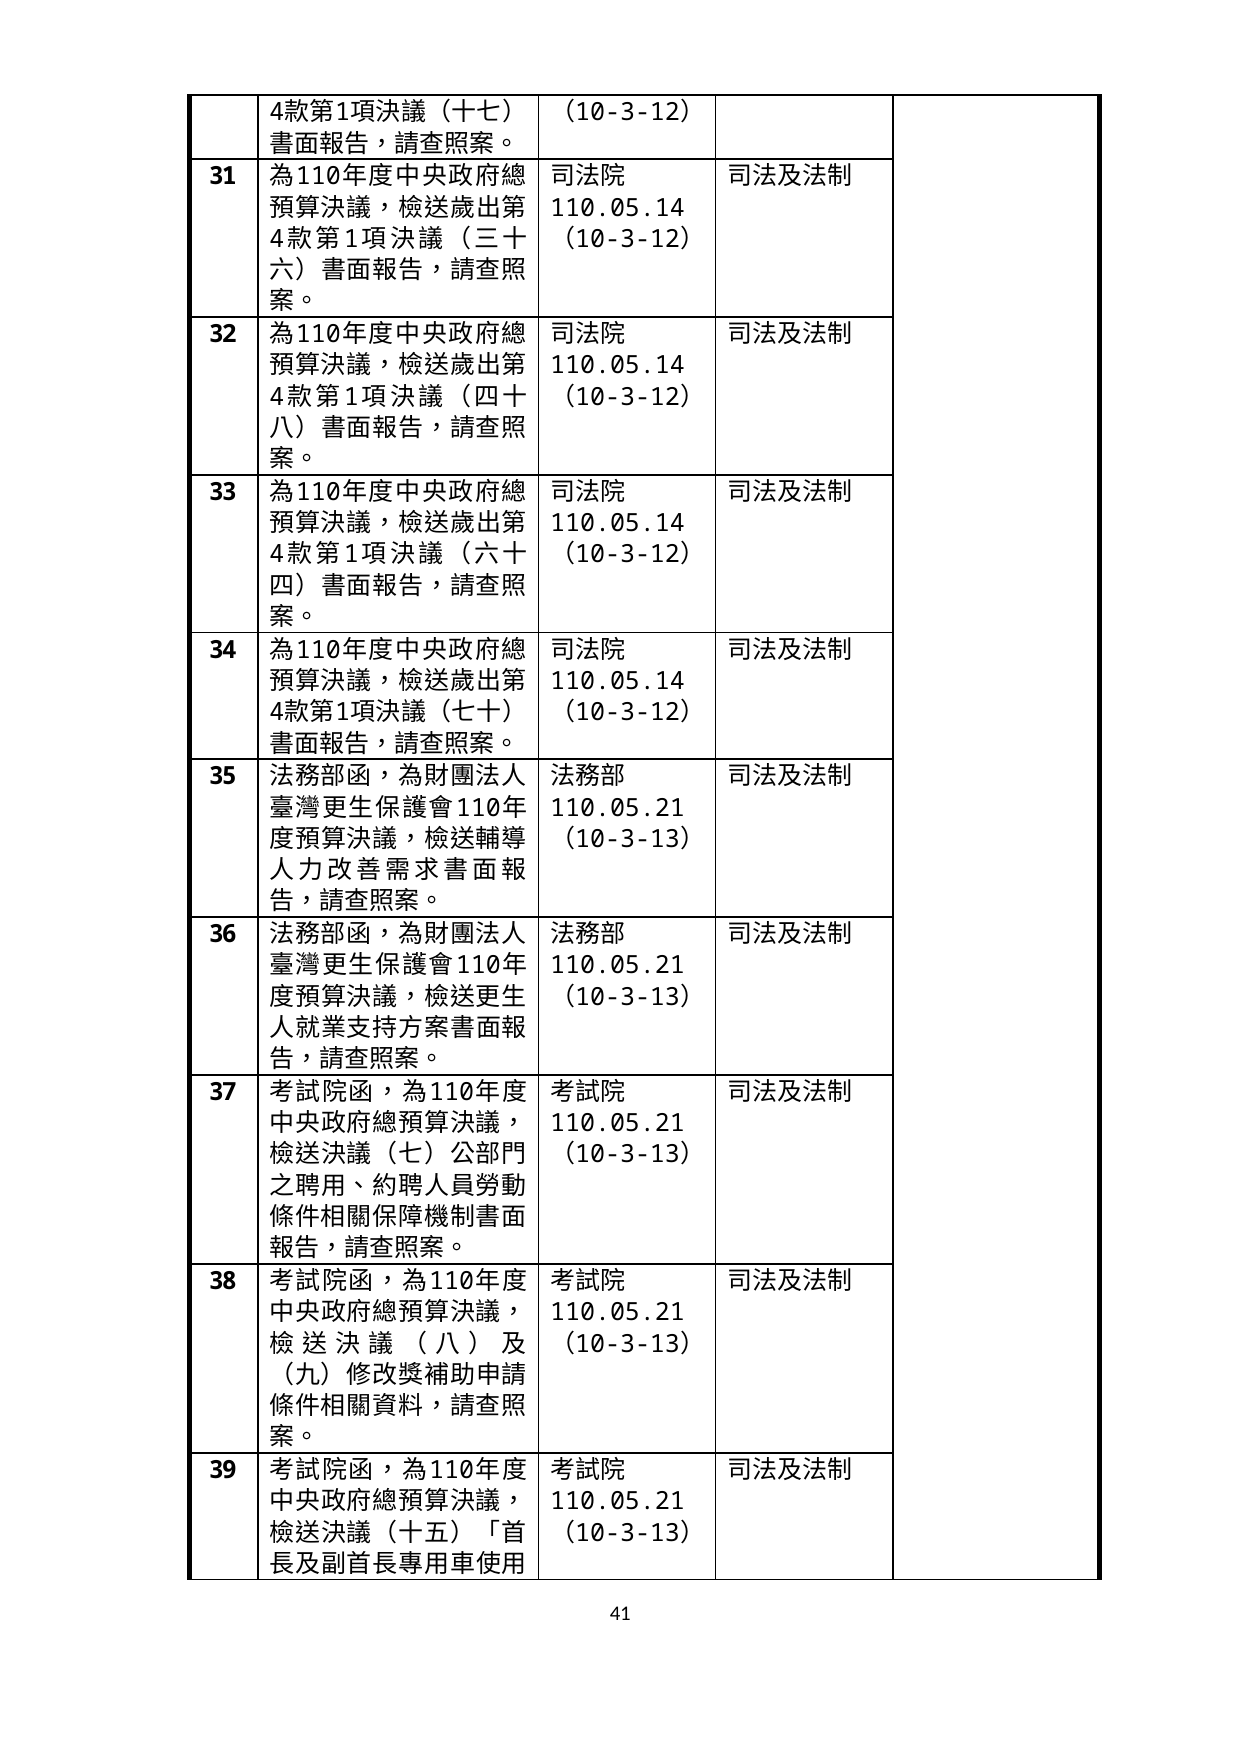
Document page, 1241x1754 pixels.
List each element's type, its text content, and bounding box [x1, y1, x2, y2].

table_cell 司法及法制 [716, 476, 892, 632]
table_cell 司法及法制 [716, 760, 892, 916]
table_cell 司法及法制 [716, 160, 892, 316]
table_cell 考試院 110.05.21 （10-3-13） [539, 1076, 715, 1263]
table_cell 法務部函，為財團法人臺灣更生保護會110年度預算決議，檢送更生人就業支持方案書面報告，請查照案。 [259, 918, 538, 1074]
table_cell 司法院 110.05.14 （10-3-12） [539, 160, 715, 316]
table_cell 36 [192, 918, 257, 1074]
table_cell 考試院函，為110年度中央政府總預算決議，檢送決議（八）及（九）修改獎補助申請條件相關資料，請查照案。 [259, 1265, 538, 1452]
table_cell 37 [192, 1076, 257, 1263]
table_cell 考試院函，為110年度中央政府總預算決議，檢送決議（七）公部門之聘用、約聘人員勞動條件相關保障機制書面報告，請查照案。 [259, 1076, 538, 1263]
table_cell 33 [192, 476, 257, 632]
table_cell 司法及法制 [716, 1076, 892, 1263]
table_cell 司法及法制 [716, 318, 892, 474]
table_cell [192, 96, 257, 158]
table_cell 司法及法制 [716, 633, 892, 758]
table_cell 司法及法制 [716, 1265, 892, 1452]
table_cell 法務部函，為財團法人臺灣更生保護會110年度預算決議，檢送輔導人力改善需求書面報告，請查照案。 [259, 760, 538, 916]
table_cell 31 [192, 160, 257, 316]
table_cell 司法院 110.05.14 （10-3-12） [539, 633, 715, 758]
table_cell 34 [192, 633, 257, 758]
table_cell 司法及法制 [716, 1454, 892, 1578]
table_cell 為110年度中央政府總預算決議，檢送歲出第4款第1項決議（六十四）書面報告，請查照案。 [259, 476, 538, 632]
table_cell 32 [192, 318, 257, 474]
table_cell 法務部 110.05.21 （10-3-13） [539, 918, 715, 1074]
table_cell 為110年度中央政府總預算決議，檢送歲出第4款第1項決議（四十八）書面報告，請查照案。 [259, 318, 538, 474]
table_cell 考試院 110.05.21 （10-3-13） [539, 1454, 715, 1578]
table_cell （10-3-12） [539, 96, 715, 158]
table_cell 司法院 110.05.14 （10-3-12） [539, 476, 715, 632]
table_cell 考試院 110.05.21 （10-3-13） [539, 1265, 715, 1452]
table_cell 為110年度中央政府總預算決議，檢送歲出第4款第1項決議（七十）書面報告，請查照案。 [259, 633, 538, 758]
table_cell 39 [192, 1454, 257, 1578]
table_cell 38 [192, 1265, 257, 1452]
table_cell 司法及法制 [716, 918, 892, 1074]
table_cell [716, 96, 892, 158]
table_cell 考試院函，為110年度中央政府總預算決議，檢送決議（十五）「首長及副首長專用車使用 [259, 1454, 538, 1578]
table_cell 4款第1項決議（十七）書面報告，請查照案。 [259, 96, 538, 158]
table_cell 司法院 110.05.14 （10-3-12） [539, 318, 715, 474]
table_cell [894, 96, 1097, 1578]
table_cell 35 [192, 760, 257, 916]
table_cell 法務部 110.05.21 （10-3-13） [539, 760, 715, 916]
table_cell 為110年度中央政府總預算決議，檢送歲出第4款第1項決議（三十六）書面報告，請查照案。 [259, 160, 538, 316]
